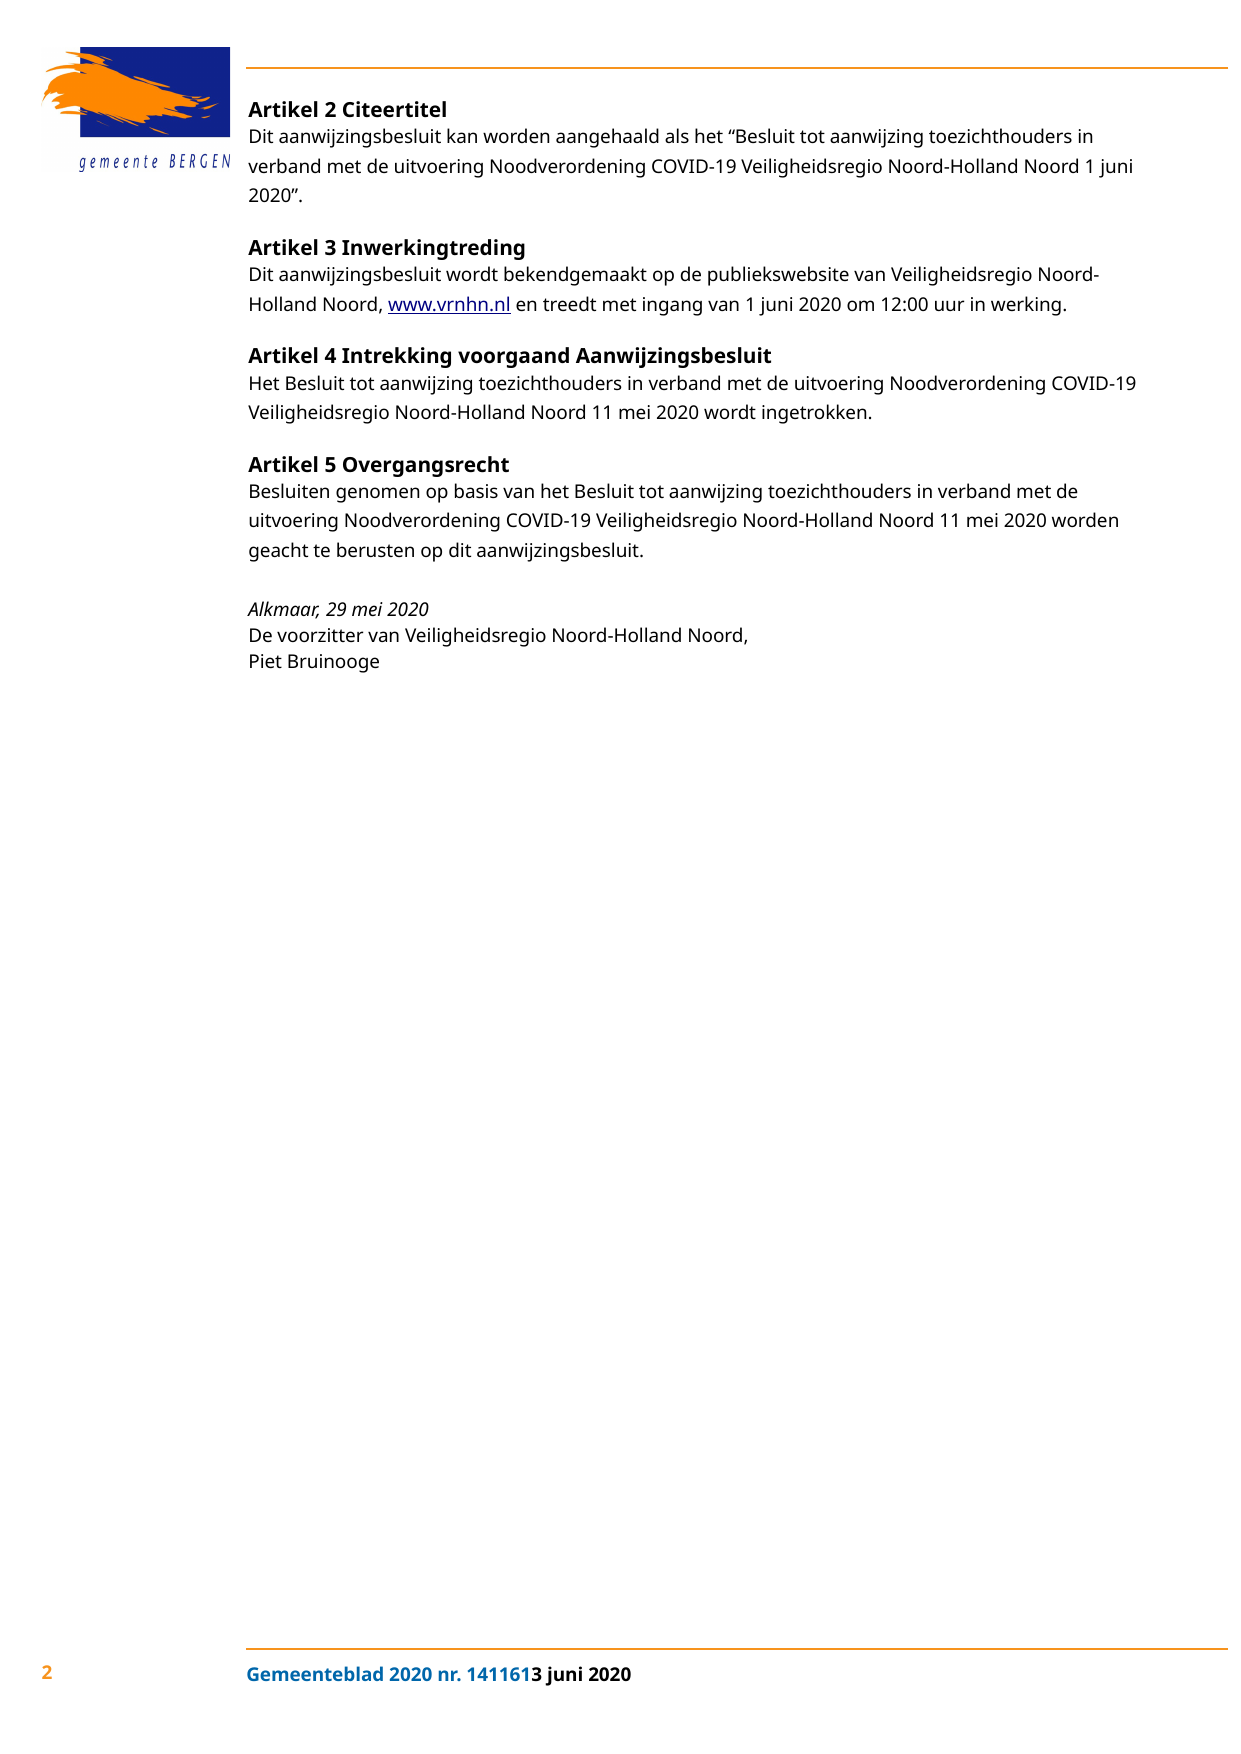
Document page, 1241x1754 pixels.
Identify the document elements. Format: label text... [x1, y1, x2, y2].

picture [41, 47, 231, 172]
text Dit aanwijzingsbesluit kan worden aangehaald als het “Besluit tot aanwijzing toezichthouders in verband met de uitvoering Noodverordening COVID-19 Veiligheidsregio Noord-Holland Noord 1 juni 2020”. [248, 123, 1152, 208]
text Artikel 3 Inwerkingtreding [248, 233, 1152, 261]
text Piet Bruinooge [248, 648, 1152, 674]
text Het Besluit tot aanwijzing toezichthouders in verband met de uitvoering Noodverordening COVID-19 Veiligheidsregio Noord-Holland Noord 11 mei 2020 wordt ingetrokken. [248, 370, 1152, 425]
text Dit aanwijzingsbesluit wordt bekendgemaakt op de publiekswebsite van Veiligheidsregio Noord-Holland Noord, www.vrnhn.nl en treedt met ingang van 1 juni 2020 om 12:00 uur in werking. [248, 261, 1152, 317]
text Artikel 4 Intrekking voorgaand Aanwijzingsbesluit [248, 341, 1152, 370]
text Besluiten genomen op basis van het Besluit tot aanwijzing toezichthouders in verband met de uitvoering Noodverordening COVID-19 Veiligheidsregio Noord-Holland Noord 11 mei 2020 worden geacht te berusten op dit aanwijzingsbesluit. [248, 478, 1152, 563]
text Artikel 2 Citeertitel [248, 95, 1152, 123]
text De voorzitter van Veiligheidsregio Noord-Holland Noord, [248, 622, 1152, 648]
text Artikel 5 Overgangsrecht [248, 450, 1152, 478]
text Alkmaar, 29 mei 2020 [248, 596, 1152, 622]
